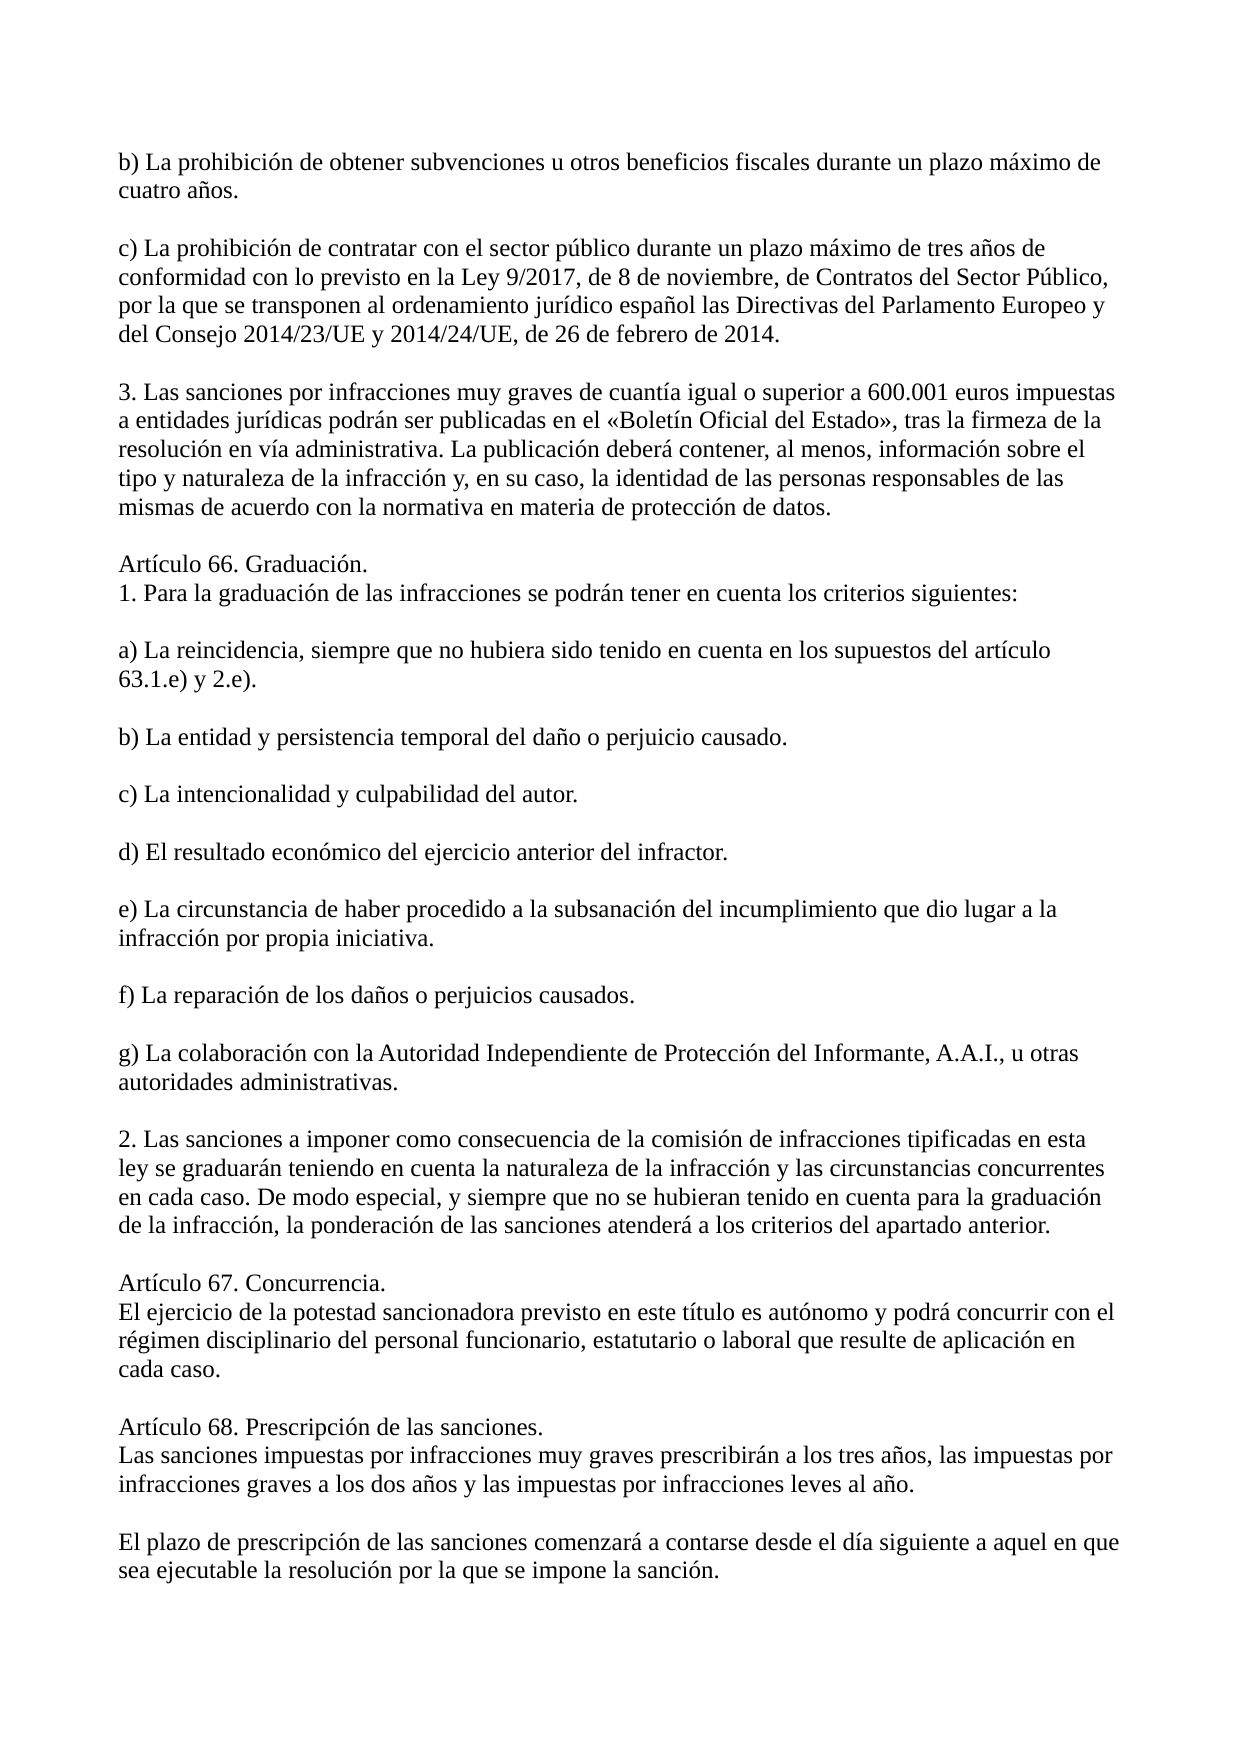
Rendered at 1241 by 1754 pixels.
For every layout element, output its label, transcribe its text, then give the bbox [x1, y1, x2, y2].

text a) La reincidencia, siempre que no hubiera sido tenido en cuenta en los supuestos del artículo 63.1.e) y 2.e). [118, 636, 1122, 693]
text d) El resultado económico del ejercicio anterior del infractor. [118, 837, 1122, 866]
text f) La reparación de los daños o perjuicios causados. [118, 981, 1122, 1009]
text e) La circunstancia de haber procedido a la subsanación del incumplimiento que dio lugar a la infracción por propia iniciativa. [118, 894, 1122, 952]
text Artículo 68. Prescripción de las sanciones. [118, 1412, 1122, 1441]
text 3. Las sanciones por infracciones muy graves de cuantía igual o superior a 600.001 euros impuestas a entidades jurídicas podrán ser publicadas en el «Boletín Oficial del Estado», tras la firmeza de la resolución en vía administrativa. La publicación deberá contener, al menos, información sobre el tipo y naturaleza de la infracción y, en su caso, la identidad de las personas responsables de las mismas de acuerdo con la normativa en materia de protección de datos. [118, 377, 1122, 521]
text b) La entidad y persistencia temporal del daño o perjuicio causado. [118, 722, 1122, 751]
text 2. Las sanciones a imponer como consecuencia de la comisión de infracciones tipificadas en esta ley se graduarán teniendo en cuenta la naturaleza de la infracción y las circunstancias concurrentes en cada caso. De modo especial, y siempre que no se hubieran tenido en cuenta para la graduación de la infracción, la ponderación de las sanciones atenderá a los criterios del apartado anterior. [118, 1124, 1122, 1239]
text Las sanciones impuestas por infracciones muy graves prescribirán a los tres años, las impuestas por infracciones graves a los dos años y las impuestas por infracciones leves al año. [118, 1441, 1122, 1498]
text El ejercicio de la potestad sancionadora previsto en este título es autónomo y podrá concurrir con el régimen disciplinario del personal funcionario, estatutario o laboral que resulte de aplicación en cada caso. [118, 1297, 1122, 1383]
text El plazo de prescripción de las sanciones comenzará a contarse desde el día siguiente a aquel en que sea ejecutable la resolución por la que se impone la sanción. [118, 1527, 1122, 1584]
text Artículo 67. Concurrencia. [118, 1268, 1122, 1297]
text g) La colaboración con la Autoridad Independiente de Protección del Informante, A.A.I., u otras autoridades administrativas. [118, 1038, 1122, 1096]
text Artículo 66. Graduación. [118, 549, 1122, 578]
text c) La intencionalidad y culpabilidad del autor. [118, 779, 1122, 808]
text 1. Para la graduación de las infracciones se podrán tener en cuenta los criterios siguientes: [118, 578, 1122, 607]
text b) La prohibición de obtener subvenciones u otros beneficios fiscales durante un plazo máximo de cuatro años. [118, 147, 1122, 204]
text c) La prohibición de contratar con el sector público durante un plazo máximo de tres años de conformidad con lo previsto en la Ley 9/2017, de 8 de noviembre, de Contratos del Sector Público, por la que se transponen al ordenamiento jurídico español las Directivas del Parlamento Europeo y del Consejo 2014/23/UE y 2014/24/UE, de 26 de febrero de 2014. [118, 233, 1122, 348]
